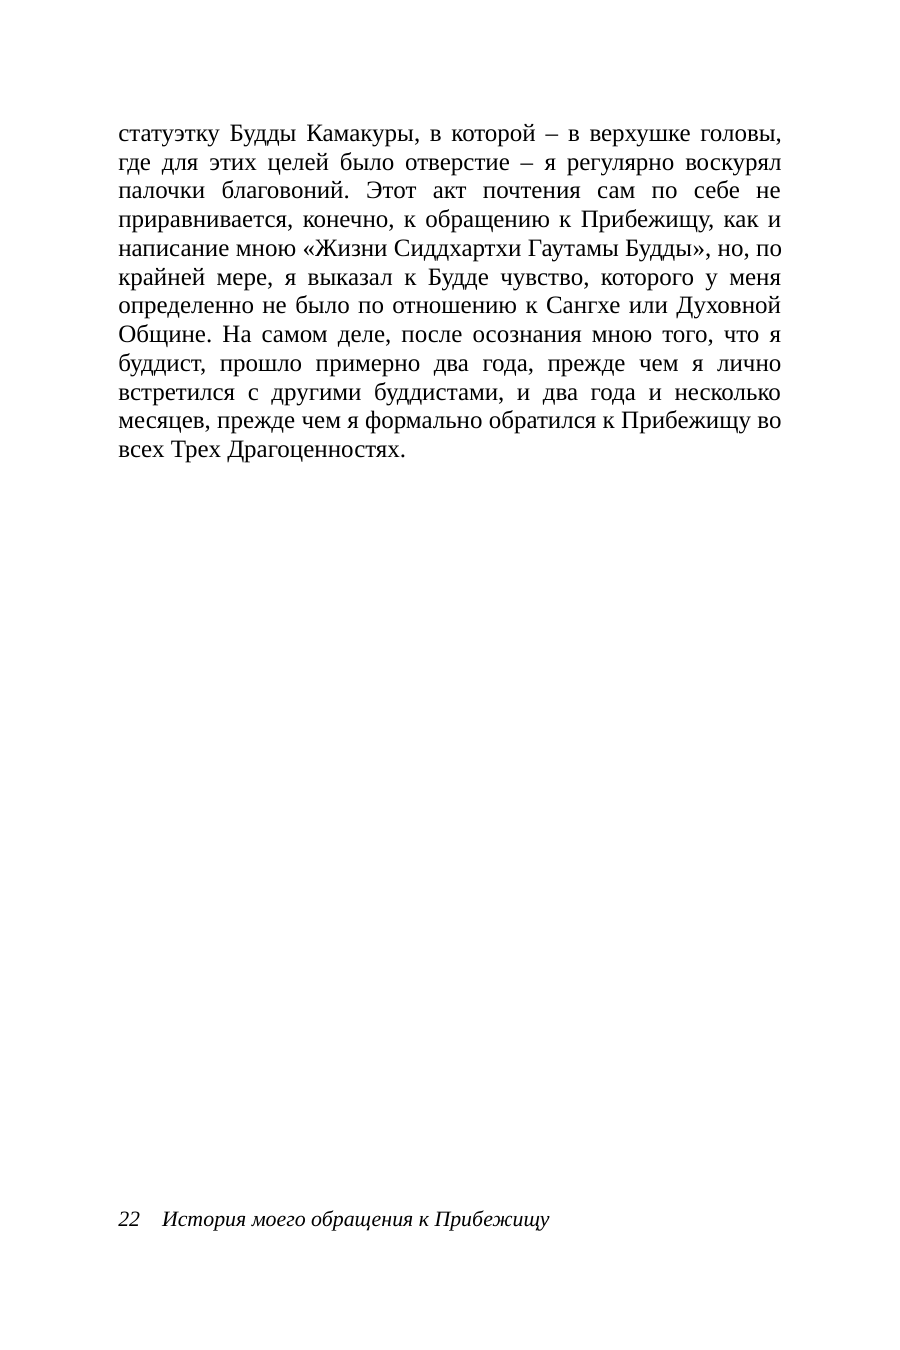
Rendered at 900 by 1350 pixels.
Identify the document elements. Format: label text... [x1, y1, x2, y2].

text статуэтку Будды Камакуры, в которой – в верхушке головы, где для этих целей было отверстие – я регулярно воскурял палочки благовоний. Этот акт почтения сам по себе не приравнивается, конечно, к обращению к Прибежищу, как и написание мною «Жизни Сиддхартхи Гаутамы Будды», но, по крайней мере, я выказал к Будде чувство, которого у меня определенно не было по отношению к Сангхе или Духовной Общине. На самом деле, после осознания мною того, что я буддист, прошло примерно два года, прежде чем я лично встретился с другими буддистами, и два года и несколько месяцев, прежде чем я формально обратился к Прибежищу во всех Трех Драгоценностях. [118, 118, 782, 463]
